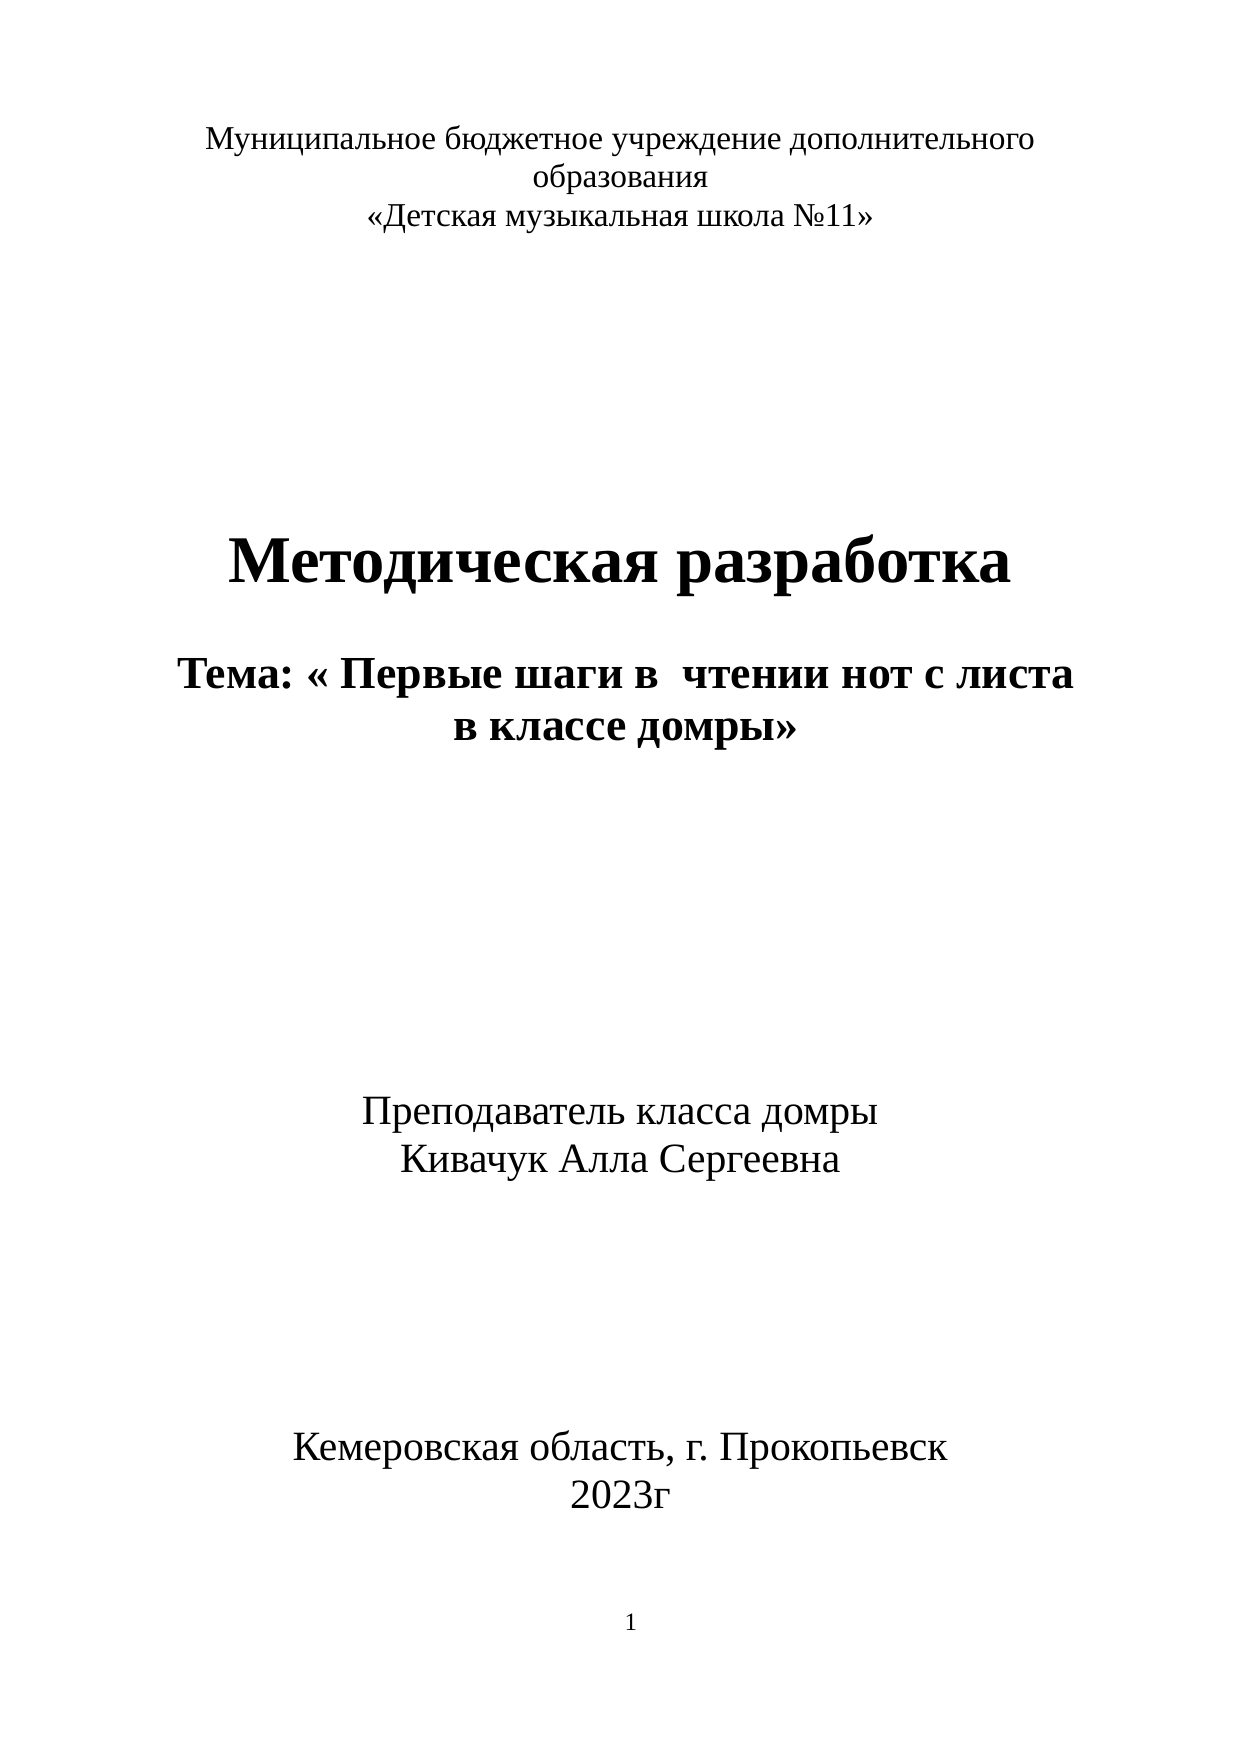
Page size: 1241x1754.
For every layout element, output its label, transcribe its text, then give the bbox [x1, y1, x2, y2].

text Преподаватель класса домры [118, 1086, 1122, 1134]
text Муниципальное бюджетное учреждение дополнительного образования [118, 118, 1122, 195]
text 2023г [118, 1469, 1122, 1517]
text Кемеровская область, г. Прокопьевск [118, 1421, 1122, 1469]
text Тема: « Первые шаги в чтении нот с листа [118, 645, 1122, 698]
text «Детская музыкальная школа №11» [118, 195, 1122, 233]
text Методическая разработка [118, 521, 1122, 597]
text в классе домры» [118, 698, 1122, 751]
text Кивачук Алла Сергеевна [118, 1134, 1122, 1182]
